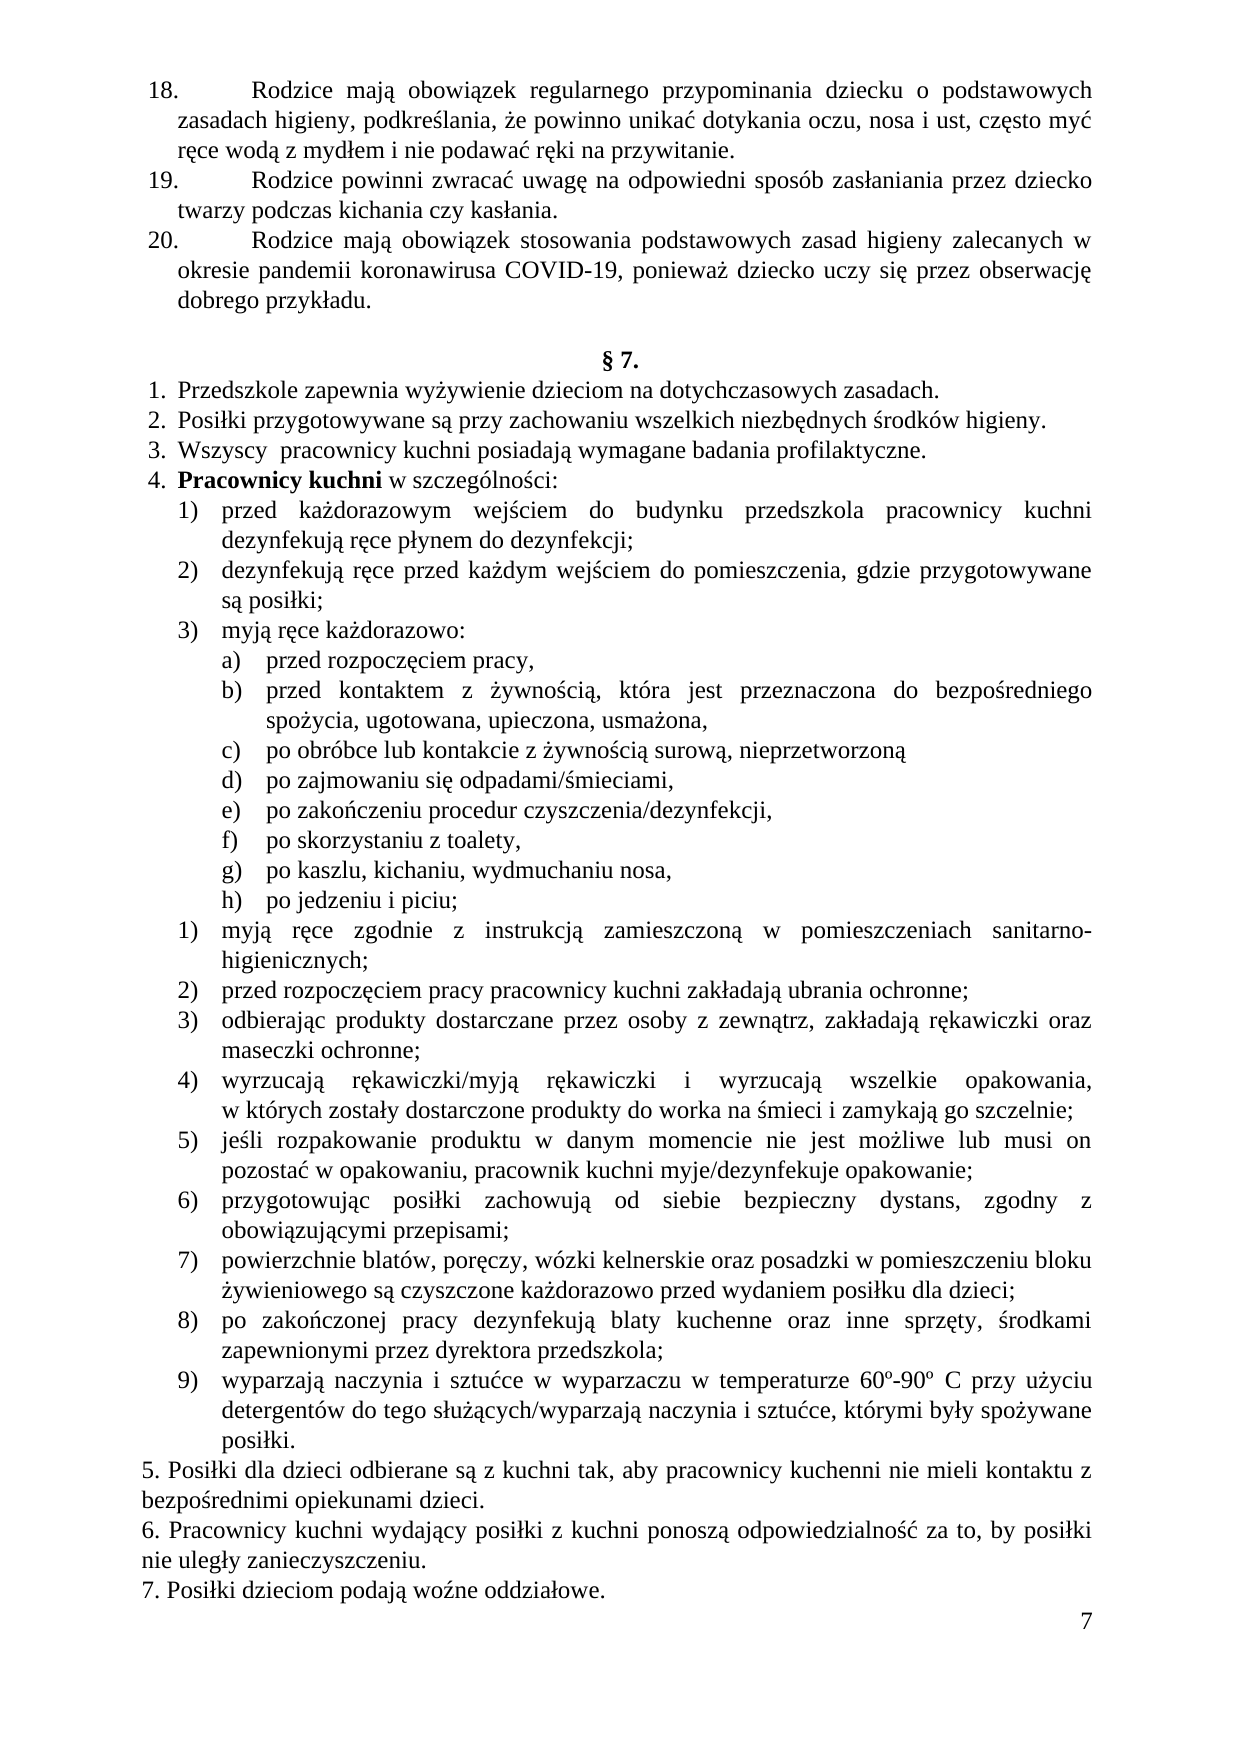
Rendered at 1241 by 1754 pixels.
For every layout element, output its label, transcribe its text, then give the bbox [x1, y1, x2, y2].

list Przedszkole zapewnia wyżywienie dzieciom na dotychczasowych zasadach. [148, 374, 1093, 404]
list przed każdorazowym wejściem do budynku przedszkola pracownicy kuchni dezynfekują ręce płynem do dezynfekcji; [177, 494, 1093, 554]
list po skorzystaniu z toalety, [221, 824, 1093, 854]
list po obróbce lub kontakcie z żywnością surową, nieprzetworzoną [221, 734, 1093, 764]
list myją ręce każdorazowo: [177, 614, 1093, 644]
list po kaszlu, kichaniu, wydmuchaniu nosa, [221, 854, 1093, 884]
list po zakończonej pracy dezynfekują blaty kuchenne oraz inne sprzęty, środkami zapewnionymi przez dyrektora przedszkola; [177, 1304, 1093, 1364]
list po jedzeniu i piciu; [221, 884, 1093, 914]
list po zakończeniu procedur czyszczenia/dezynfekcji, [221, 794, 1093, 824]
list myją ręce zgodnie z instrukcją zamieszczoną w pomieszczeniach sanitarno-higienicznych; [177, 914, 1093, 974]
list Posiłki przygotowywane są przy zachowaniu wszelkich niezbędnych środków higieny. [148, 404, 1093, 434]
list jeśli rozpakowanie produktu w danym momencie nie jest możliwe lub musi on pozostać w opakowaniu, pracownik kuchni myje/dezynfekuje opakowanie; [177, 1124, 1093, 1184]
list przed rozpoczęciem pracy, [221, 644, 1093, 674]
list przed rozpoczęciem pracy pracownicy kuchni zakładają ubrania ochronne; [177, 974, 1093, 1004]
text § 7. [148, 344, 1093, 374]
list przygotowując posiłki zachowują od siebie bezpieczny dystans, zgodny z obowiązującymi przepisami; [177, 1184, 1093, 1244]
list wyrzucają rękawiczki/myją rękawiczki i wyrzucają wszelkie opakowania, w których zostały dostarczone produkty do worka na śmieci i zamykają go szczelnie; [177, 1064, 1093, 1124]
list wyparzają naczynia i sztućce w wyparzaczu w temperaturze 60º-90º C przy użyciu detergentów do tego służących/wyparzają naczynia i sztućce, którymi były spożywane posiłki. [177, 1364, 1093, 1454]
list Rodzice mają obowiązek regularnego przypominania dziecku o podstawowych zasadach higieny, podkreślania, że powinno unikać dotykania oczu, nosa i ust, często myć ręce wodą z mydłem i nie podawać ręki na przywitanie. [148, 74, 1093, 164]
text 7. Posiłki dzieciom podają woźne oddziałowe. [141, 1574, 1093, 1604]
list Pracownicy kuchni w szczególności: [148, 464, 1093, 494]
text 5. Posiłki dla dzieci odbierane są z kuchni tak, aby pracownicy kuchenni nie mieli kontaktu z bezpośrednimi opiekunami dzieci. [141, 1454, 1093, 1514]
text 6. Pracownicy kuchni wydający posiłki z kuchni ponoszą odpowiedzialność za to, by posiłki nie uległy zanieczyszczeniu. [141, 1514, 1093, 1574]
list powierzchnie blatów, poręczy, wózki kelnerskie oraz posadzki w pomieszczeniu bloku żywieniowego są czyszczone każdorazowo przed wydaniem posiłku dla dzieci; [177, 1244, 1093, 1304]
list Wszyscy pracownicy kuchni posiadają wymagane badania profilaktyczne. [148, 434, 1093, 464]
list Rodzice powinni zwracać uwagę na odpowiedni sposób zasłaniania przez dziecko twarzy podczas kichania czy kasłania. [148, 164, 1093, 224]
list dezynfekują ręce przed każdym wejściem do pomieszczenia, gdzie przygotowywane są posiłki; [177, 554, 1093, 614]
list odbierając produkty dostarczane przez osoby z zewnątrz, zakładają rękawiczki oraz maseczki ochronne; [177, 1004, 1093, 1064]
list po zajmowaniu się odpadami/śmieciami, [221, 764, 1093, 794]
list Rodzice mają obowiązek stosowania podstawowych zasad higieny zalecanych w okresie pandemii koronawirusa COVID-19, ponieważ dziecko uczy się przez obserwację dobrego przykładu. [148, 224, 1093, 314]
list przed kontaktem z żywnością, która jest przeznaczona do bezpośredniego spożycia, ugotowana, upieczona, usmażona, [221, 674, 1093, 734]
